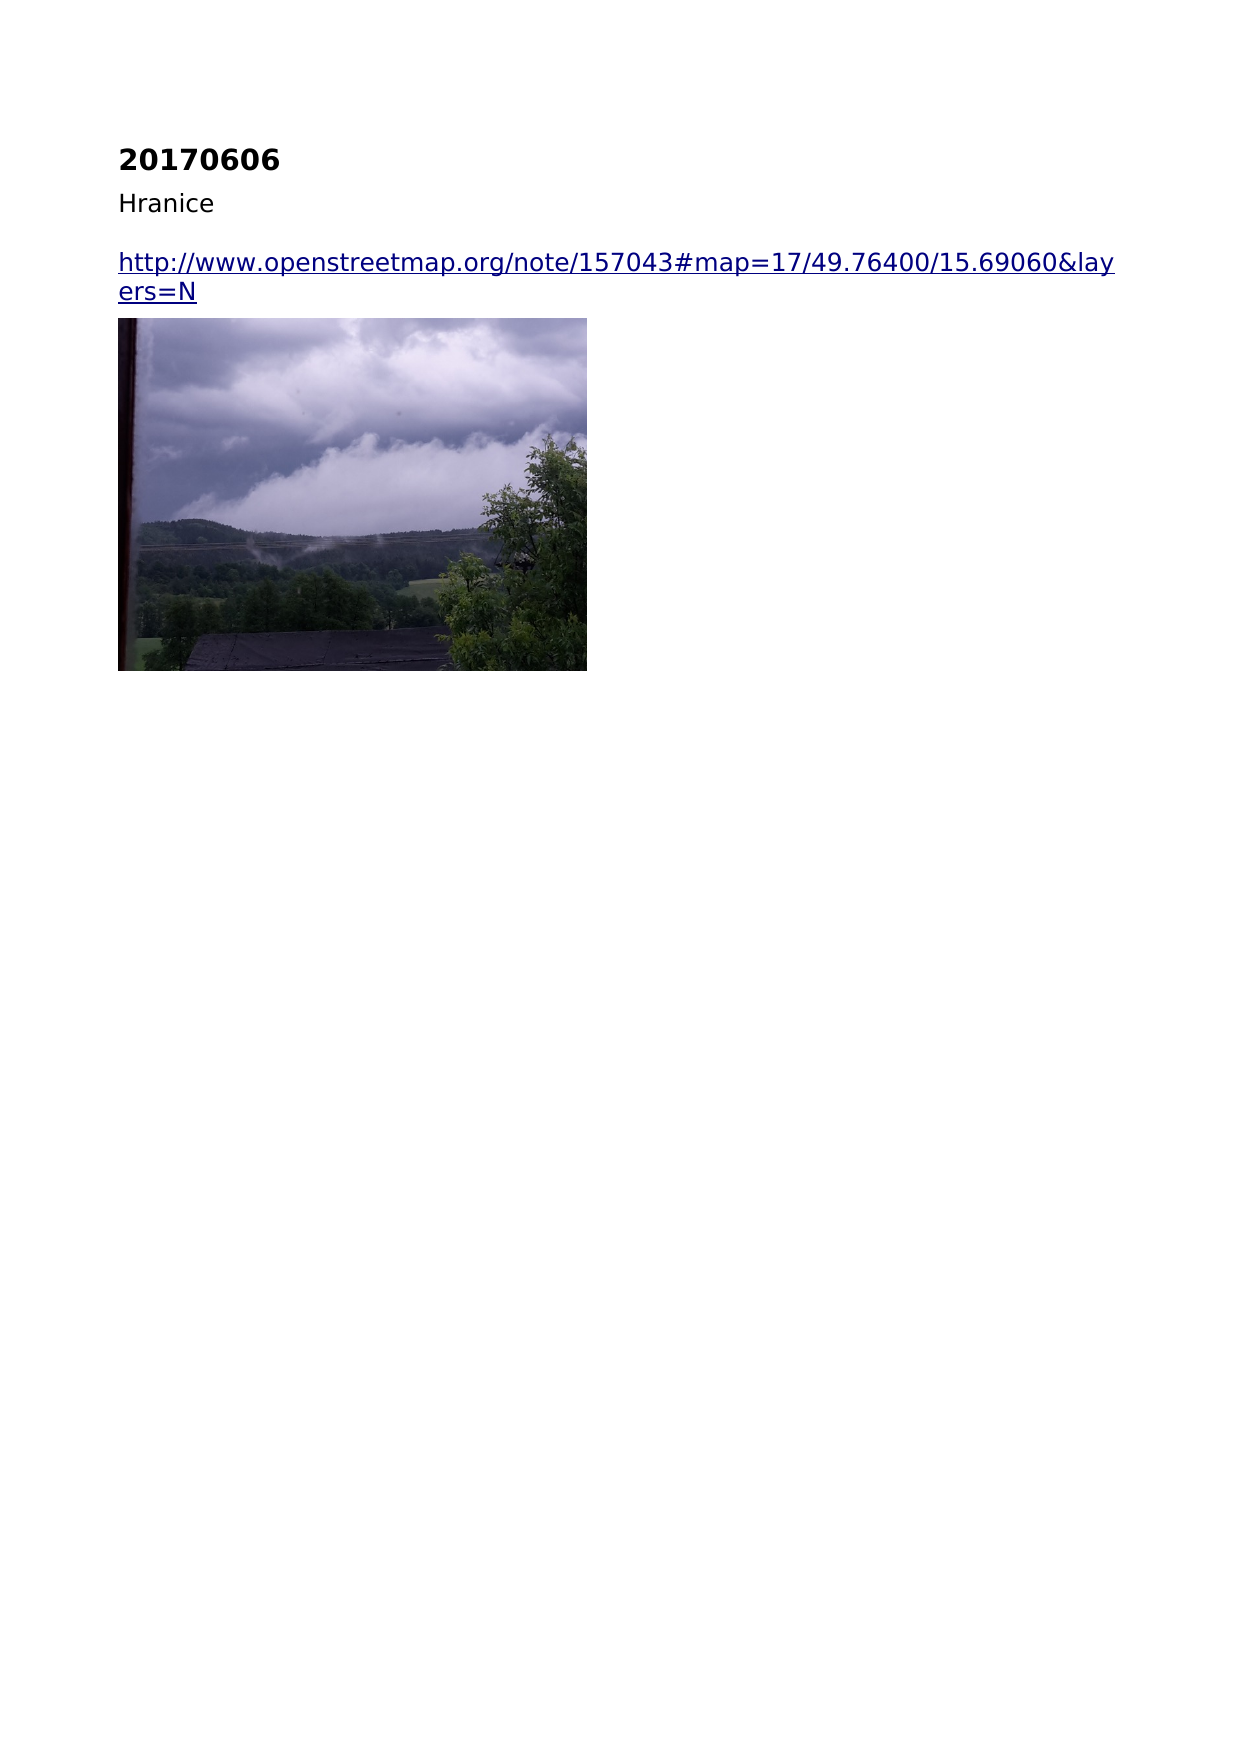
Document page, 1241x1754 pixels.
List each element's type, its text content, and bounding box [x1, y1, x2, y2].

picture [118, 318, 587, 671]
subtitle 20170606 [118, 143, 1122, 177]
text Hranice http://www.openstreetmap.org/note/157043#map=17/49.76400/15.69060&layers=N [118, 189, 1122, 306]
